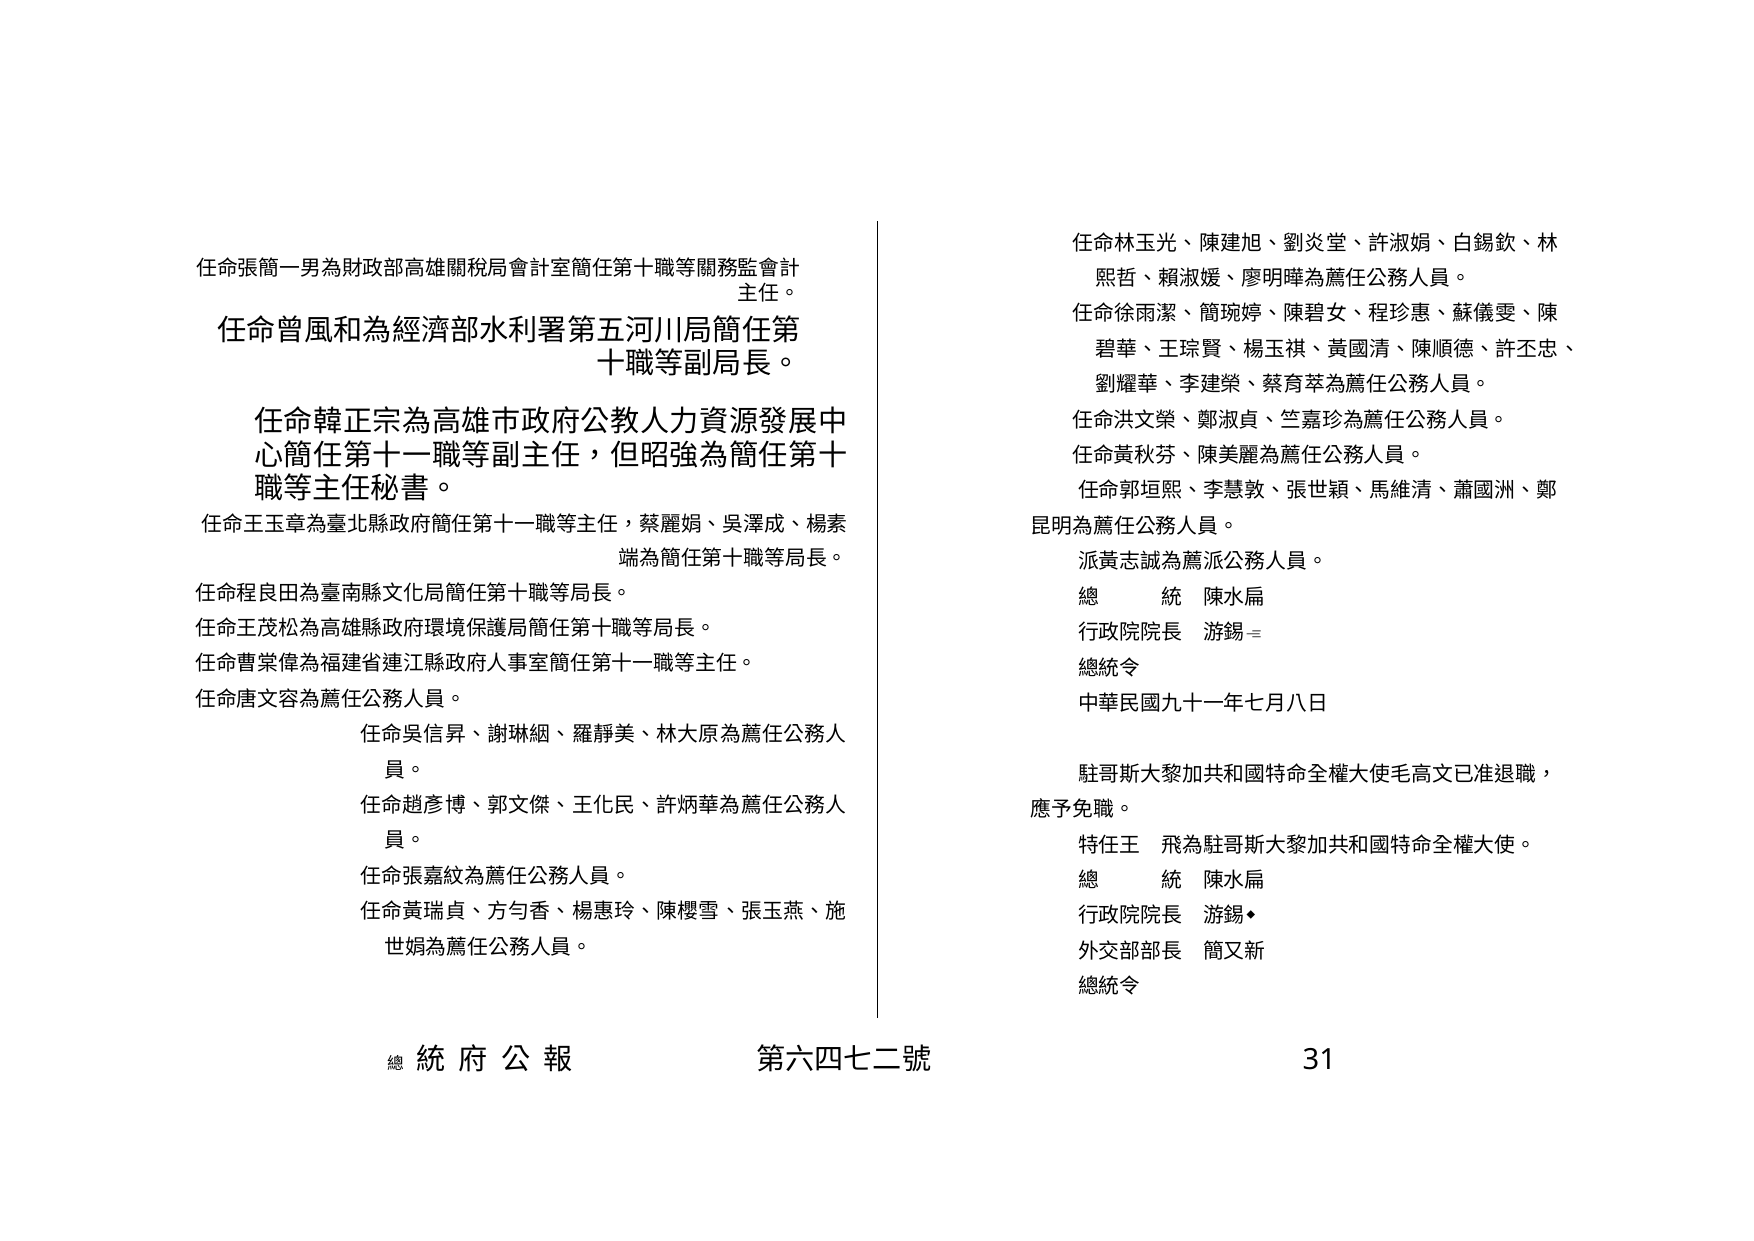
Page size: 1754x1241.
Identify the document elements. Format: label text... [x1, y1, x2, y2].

text 行政院院長 游錫 [1031, 894, 1559, 930]
text 中華民國九十一年七月八日 [1031, 682, 1559, 717]
text 任命郭垣熙、李慧敦、張世穎、馬維清、蕭國洲、鄭昆明為薦任公務人員。 [1031, 469, 1559, 540]
text 任命曹棠偉為福建省連江縣政府人事室簡任第十一職等主任。 [195, 642, 847, 678]
text 任命張嘉紋為薦任公務人員。 [360, 855, 847, 890]
text 特任王 飛為駐哥斯大黎加共和國特命全權大使。 [1031, 824, 1559, 859]
text 駐哥斯大黎加共和國特命全權大使毛高文已准退職，應予免職。 [1031, 753, 1559, 824]
text 行政院院長 游錫 [1031, 611, 1559, 647]
text 任命張簡一男為財政部高雄關稅局會計室簡任第十職等關務監會計主任。 [195, 255, 800, 305]
text 總 統 陳水扁 [1031, 859, 1559, 894]
text 任命趙彥博、郭文傑、王化民、許炳華為薦任公務人員。 [360, 784, 847, 855]
text 任命程良田為臺南縣文化局簡任第十職等局長。 [195, 572, 847, 607]
text 任命唐文容為薦任公務人員。 [195, 678, 847, 713]
text 派黃志誠為薦派公務人員。 [1031, 540, 1559, 576]
text 任命黃秋芬、陳美麗為薦任公務人員。 [1072, 434, 1559, 469]
text 任命曾風和為經濟部水利署第五河川局簡任第十職等副局長。 [195, 313, 800, 380]
text 任命王茂松為高雄縣政府環境保護局簡任第十職等局長。 [195, 607, 847, 642]
text 任命洪文榮、鄭淑貞、竺嘉珍為薦任公務人員。 [1072, 399, 1559, 434]
text 任命吳信昇、謝琳絪、羅靜美、林大原為薦任公務人員。 [360, 713, 847, 784]
text 總統令 [1031, 965, 1559, 1001]
text 總 統 陳水扁 [1031, 576, 1559, 611]
text 總統令 [1031, 647, 1559, 682]
text 任命王玉章為臺北縣政府簡任第十一職等主任，蔡麗娟、吳澤成、楊素端為簡任第十職等局長。 [195, 505, 847, 572]
text 任命韓正宗為高雄巿政府公教人力資源發展中心簡任第十一職等副主任，但昭強為簡任第十職等主任秘書。 [254, 405, 847, 505]
text 任命徐雨潔、簡琬婷、陳碧女、程珍惠、蘇儀雯、陳碧華、王琮賢、楊玉祺、黃國清、陳順德、許丕忠、劉耀華、李建榮、蔡育萃為薦任公務人員。 [1072, 292, 1559, 399]
text 任命林玉光、陳建旭、劉炎堂、許淑娟、白錫欽、林熙哲、賴淑媛、廖明曄為薦任公務人員。 [1072, 222, 1559, 292]
text 任命黃瑞貞、方勻香、楊惠玲、陳櫻雪、張玉燕、施世娟為薦任公務人員。 [360, 890, 847, 961]
text 外交部部長 簡又新 [1031, 930, 1559, 965]
